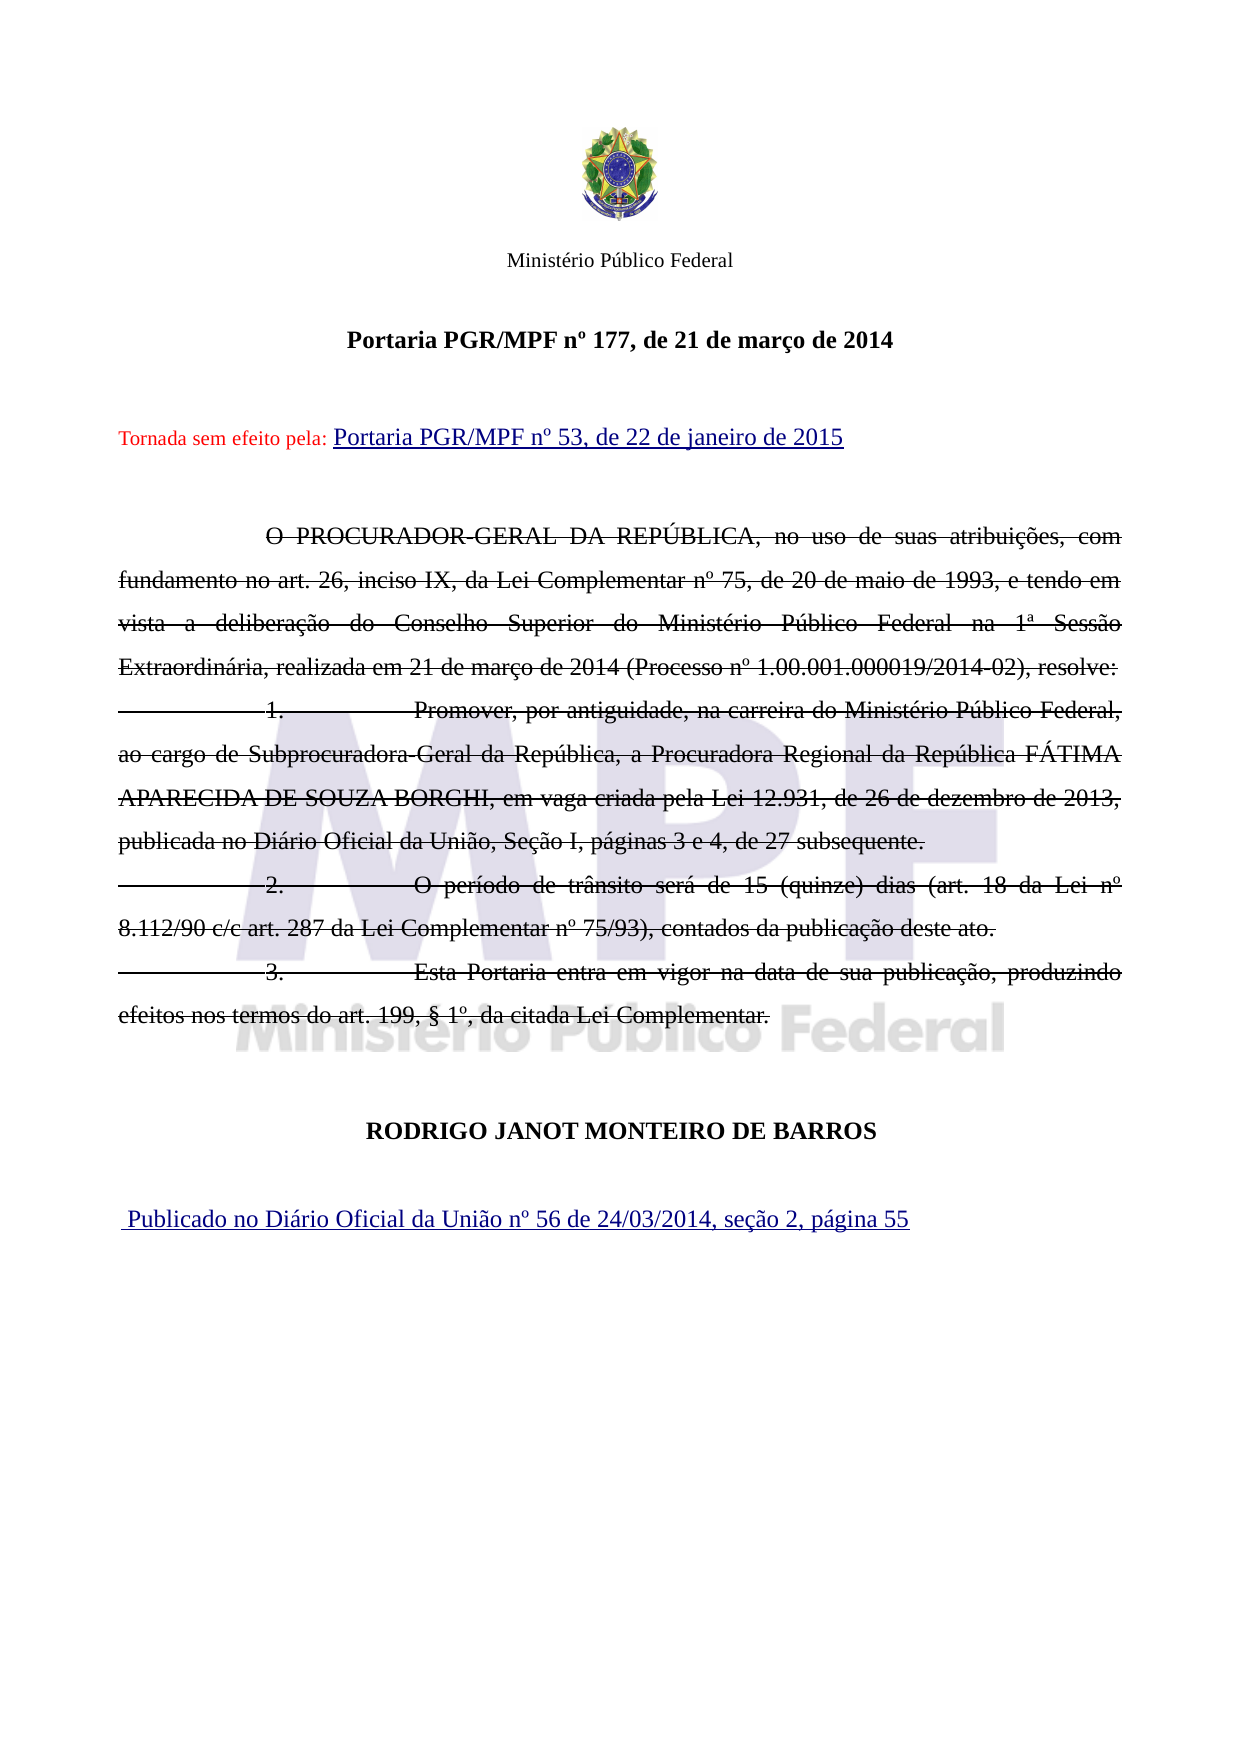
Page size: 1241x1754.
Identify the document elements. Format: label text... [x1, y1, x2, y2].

text O PROCURADOR-GERAL DA REPÚBLICA, no uso de suas atribuições, com fundamento no art. 26, inciso IX, da Lei Complementar nº 75, de 20 de maio de 1993, e tendo em vista a deliberação do Conselho Superior do Ministério Público Federal na 1ª Sessão Extraordinária, realizada em 21 de março de 2014 (Processo nº 1.00.001.000019/2014-02), resolve: [118, 626, 1122, 681]
text 2. O período de trânsito será de 15 (quinze) dias (art. 18 da Lei nº 8.112/90 c/c art. 287 da Lei Complementar nº 75/93), contados da publicação deste ato. [118, 886, 1122, 942]
picture [236, 1029, 1004, 1052]
text 1. Promover, por antiguidade, na carreira do Ministério Público Federal, ao cargo de Subprocuradora-Geral da República, a Procuradora Regional da República FÁTIMA APARECIDA DE SOUZA BORGHI, em vaga criada pela Lei 12.931, de 26 de dezembro de 2013, publicada no Diário Oficial da União, Seção I, páginas 3 e 4, de 27 subsequente. [118, 712, 1122, 755]
text Publicado no Diário Oficial da União nº 56 de 24/03/2014, seção 2, página 55 [121, 1203, 1122, 1232]
text O PROCURADOR-GERAL DA REPÚBLICA, no uso de suas atribuições, com fundamento no art. 26, inciso IX, da Lei Complementar nº 75, de 20 de maio de 1993, e tendo em vista a deliberação do Conselho Superior do Ministério Público Federal na 1ª Sessão Extraordinária, realizada em 21 de março de 2014 (Processo nº 1.00.001.000019/2014-02), resolve: [118, 521, 1122, 624]
picture [236, 942, 1004, 957]
picture [236, 855, 1004, 869]
text Portaria PGR/MPF nº 177, de 21 de março de 2014 [118, 325, 1122, 354]
text 3. Esta Portaria entra em vigor na data de sua publicação, produzindo efeitos nos termos do art. 199, § 1º, da citada Lei Complementar. [118, 957, 1122, 972]
text 3. Esta Portaria entra em vigor na data de sua publicação, produzindo efeitos nos termos do art. 199, § 1º, da citada Lei Complementar. [118, 973, 1122, 1029]
text 1. Promover, por antiguidade, na carreira do Ministério Público Federal, ao cargo de Subprocuradora-Geral da República, a Procuradora Regional da República FÁTIMA APARECIDA DE SOUZA BORGHI, em vaga criada pela Lei 12.931, de 26 de dezembro de 2013, publicada no Diário Oficial da União, Seção I, páginas 3 e 4, de 27 subsequente. [118, 695, 1122, 711]
text RODRIGO JANOT MONTEIRO DE BARROS [121, 1116, 1122, 1145]
text 1. Promover, por antiguidade, na carreira do Ministério Público Federal, ao cargo de Subprocuradora-Geral da República, a Procuradora Regional da República FÁTIMA APARECIDA DE SOUZA BORGHI, em vaga criada pela Lei 12.931, de 26 de dezembro de 2013, publicada no Diário Oficial da União, Seção I, páginas 3 e 4, de 27 subsequente. [118, 756, 1122, 855]
text Tornada sem efeito pela: Portaria PGR/MPF nº 53, de 22 de janeiro de 2015 [118, 422, 1122, 451]
text 2. O período de trânsito será de 15 (quinze) dias (art. 18 da Lei nº 8.112/90 c/c art. 287 da Lei Complementar nº 75/93), contados da publicação deste ato. [118, 869, 1122, 885]
